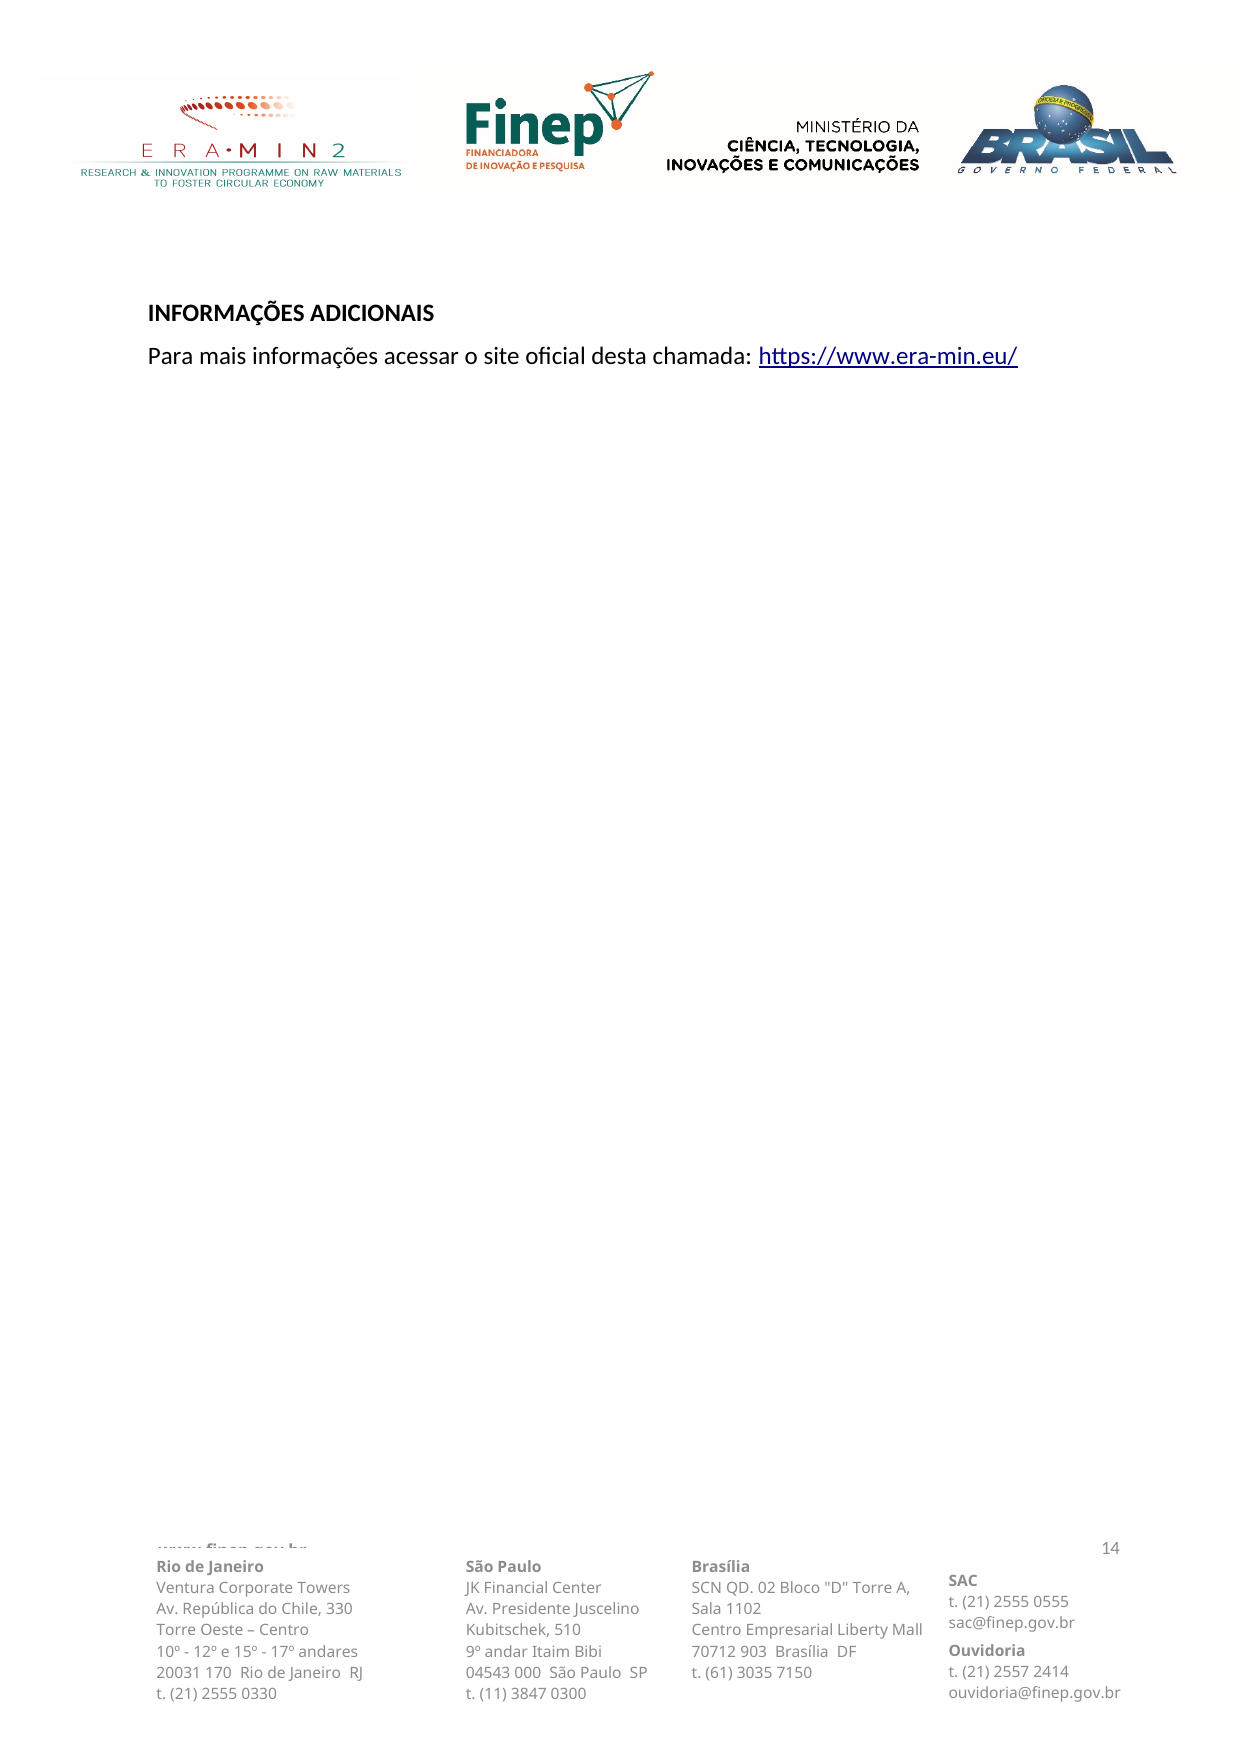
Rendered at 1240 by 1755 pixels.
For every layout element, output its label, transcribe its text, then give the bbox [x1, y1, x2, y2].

text INFORMAÇÕES ADICIONAIS [148, 297, 1110, 328]
text Para mais informações acessar o site oficial desta chamada: https://www.era-min.eu/ [148, 340, 1110, 371]
